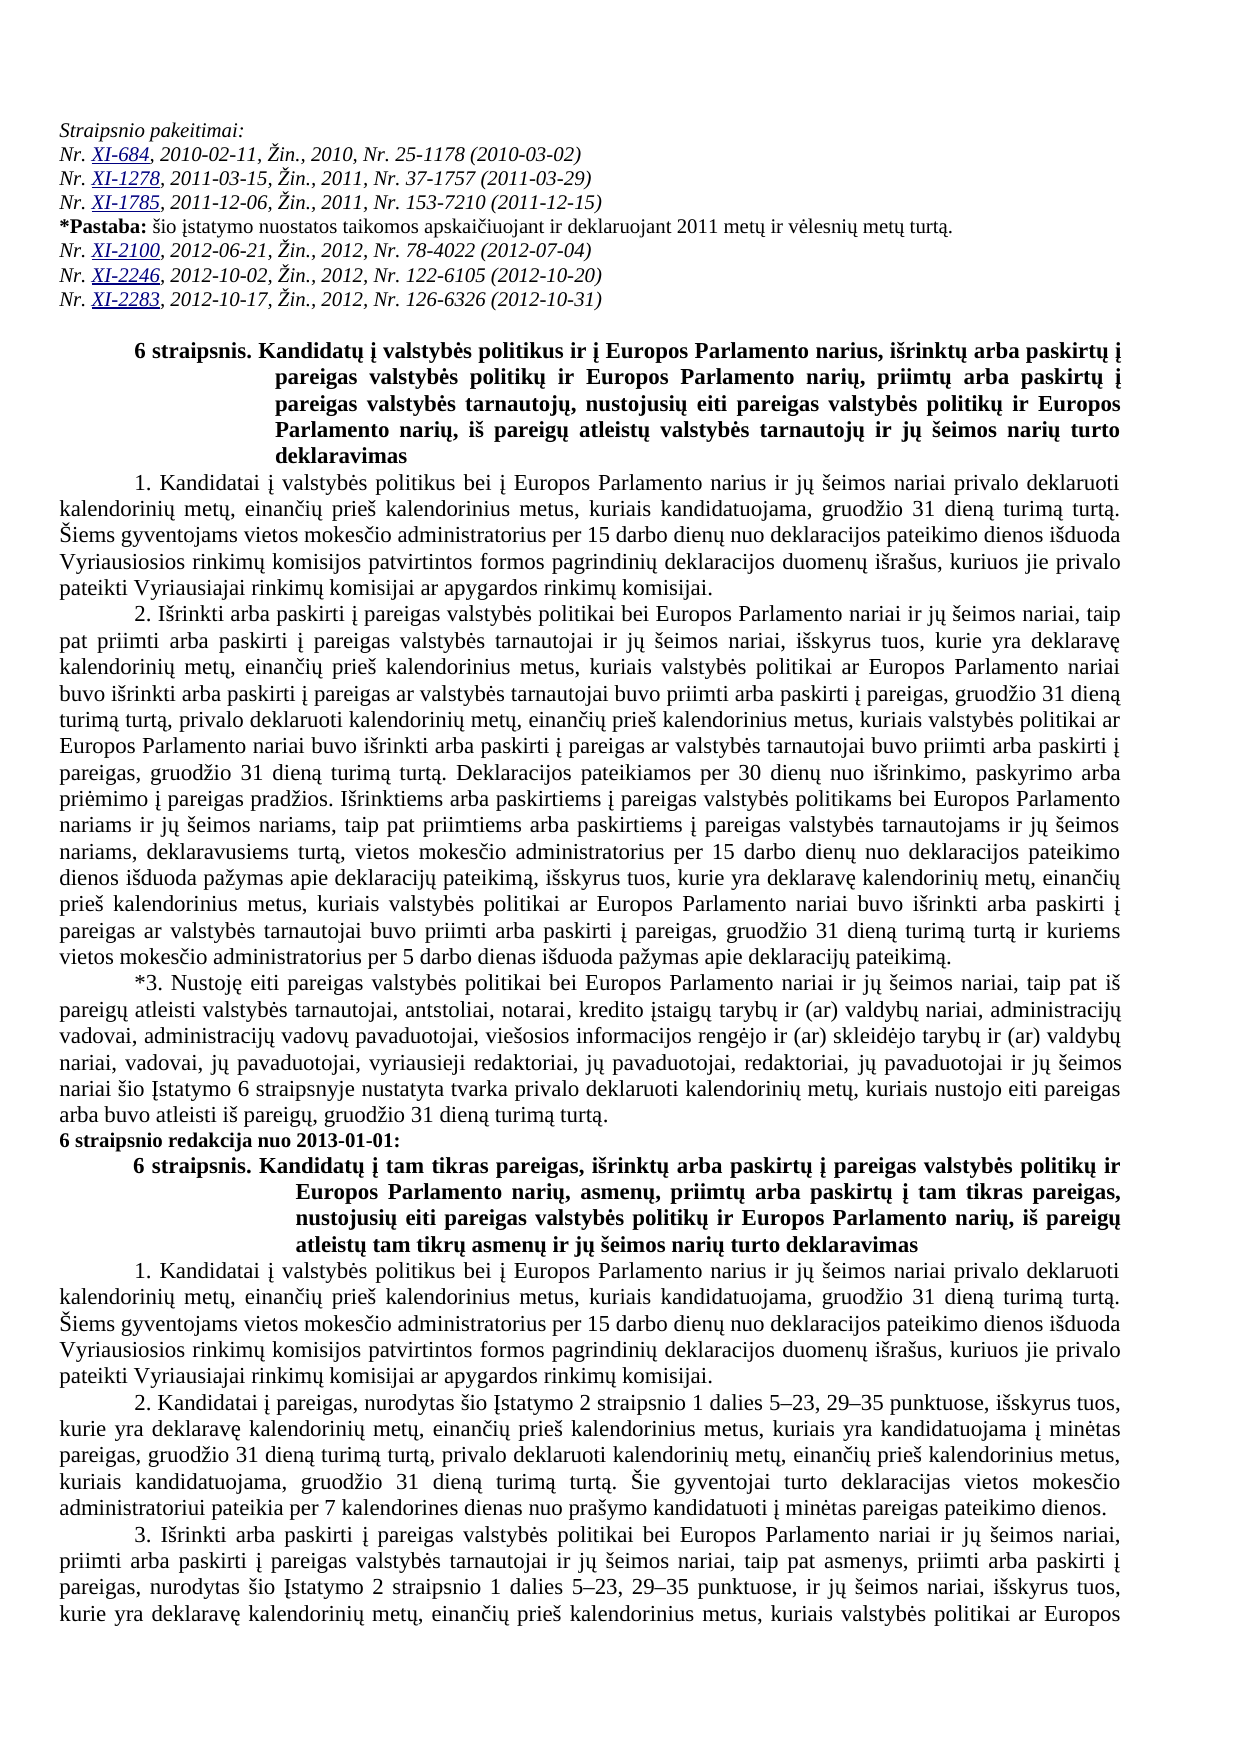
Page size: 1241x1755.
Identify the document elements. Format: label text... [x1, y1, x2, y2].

text Nr. XI-684, 2010-02-11, Žin., 2010, Nr. 25-1178 (2010-03-02) [59, 142, 1122, 166]
text 1. Kandidatai į valstybės politikus bei į Europos Parlamento narius ir jų šeimos nariai privalo deklaruoti kalendorinių metų, einančių prieš kalendorinius metus, kuriais kandidatuojama, gruodžio 31 dieną turimą turtą. Šiems gyventojams vietos mokesčio administratorius per 15 darbo dienų nuo deklaracijos pateikimo dienos išduoda Vyriausiosios rinkimų komisijos patvirtintos formos pagrindinių deklaracijos duomenų išrašus, kuriuos jie privalo pateikti Vyriausiajai rinkimų komisijai ar apygardos rinkimų komisijai. [59, 469, 1122, 601]
text 6 straipsnis. Kandidatų į tam tikras pareigas, išrinktų arba paskirtų į pareigas valstybės politikų ir Europos Parlamento narių, asmenų, priimtų arba paskirtų į tam tikras pareigas, nustojusių eiti pareigas valstybės politikų ir Europos Parlamento narių, iš pareigų atleistų tam tikrų asmenų ir jų šeimos narių turto deklaravimas [133, 1152, 1122, 1257]
text Straipsnio pakeitimai: [59, 118, 1122, 142]
text Nr. XI-1278, 2011-03-15, Žin., 2011, Nr. 37-1757 (2011-03-29) [59, 166, 1122, 190]
text *Pastaba: šio įstatymo nuostatos taikomos apskaičiuojant ir deklaruojant 2011 metų ir vėlesnių metų turtą. [59, 214, 1122, 238]
text 1. Kandidatai į valstybės politikus bei į Europos Parlamento narius ir jų šeimos nariai privalo deklaruoti kalendorinių metų, einančių prieš kalendorinius metus, kuriais kandidatuojama, gruodžio 31 dieną turimą turtą. Šiems gyventojams vietos mokesčio administratorius per 15 darbo dienų nuo deklaracijos pateikimo dienos išduoda Vyriausiosios rinkimų komisijos patvirtintos formos pagrindinių deklaracijos duomenų išrašus, kuriuos jie privalo pateikti Vyriausiajai rinkimų komisijai ar apygardos rinkimų komisijai. [59, 1257, 1122, 1389]
text 3. Išrinkti arba paskirti į pareigas valstybės politikai bei Europos Parlamento nariai ir jų šeimos nariai, priimti arba paskirti į pareigas valstybės tarnautojai ir jų šeimos nariai, taip pat asmenys, priimti arba paskirti į pareigas, nurodytas šio Įstatymo 2 straipsnio 1 dalies 5–23, 29–35 punktuose, ir jų šeimos nariai, išskyrus tuos, kurie yra deklaravę kalendorinių metų, einančių prieš kalendorinius metus, kuriais valstybės politikai ar Europos [59, 1521, 1122, 1626]
text 2. Išrinkti arba paskirti į pareigas valstybės politikai bei Europos Parlamento nariai ir jų šeimos nariai, taip pat priimti arba paskirti į pareigas valstybės tarnautojai ir jų šeimos nariai, išskyrus tuos, kurie yra deklaravę kalendorinių metų, einančių prieš kalendorinius metus, kuriais valstybės politikai ar Europos Parlamento nariai buvo išrinkti arba paskirti į pareigas ar valstybės tarnautojai buvo priimti arba paskirti į pareigas, gruodžio 31 dieną turimą turtą, privalo deklaruoti kalendorinių metų, einančių prieš kalendorinius metus, kuriais valstybės politikai ar Europos Parlamento nariai buvo išrinkti arba paskirti į pareigas ar valstybės tarnautojai buvo priimti arba paskirti į pareigas, gruodžio 31 dieną turimą turtą. Deklaracijos pateikiamos per 30 dienų nuo išrinkimo, paskyrimo arba priėmimo į pareigas pradžios. Išrinktiems arba paskirtiems į pareigas valstybės politikams bei Europos Parlamento nariams ir jų šeimos nariams, taip pat priimtiems arba paskirtiems į pareigas valstybės tarnautojams ir jų šeimos nariams, deklaravusiems turtą, vietos mokesčio administratorius per 15 darbo dienų nuo deklaracijos pateikimo dienos išduoda pažymas apie deklaracijų pateikimą, išskyrus tuos, kurie yra deklaravę kalendorinių metų, einančių prieš kalendorinius metus, kuriais valstybės politikai ar Europos Parlamento nariai buvo išrinkti arba paskirti į pareigas ar valstybės tarnautojai buvo priimti arba paskirti į pareigas, gruodžio 31 dieną turimą turtą ir kuriems vietos mokesčio administratorius per 5 darbo dienas išduoda pažymas apie deklaracijų pateikimą. [59, 601, 1122, 969]
text Nr. XI-2100, 2012-06-21, Žin., 2012, Nr. 78-4022 (2012-07-04) [59, 238, 1122, 262]
text Nr. XI-2246, 2012-10-02, Žin., 2012, Nr. 122-6105 (2012-10-20) [59, 262, 1122, 287]
text 6 straipsnio redakcija nuo 2013-01-01: [59, 1128, 1127, 1152]
text 2. Kandidatai į pareigas, nurodytas šio Įstatymo 2 straipsnio 1 dalies 5–23, 29–35 punktuose, išskyrus tuos, kurie yra deklaravę kalendorinių metų, einančių prieš kalendorinius metus, kuriais yra kandidatuojama į minėtas pareigas, gruodžio 31 dieną turimą turtą, privalo deklaruoti kalendorinių metų, einančių prieš kalendorinius metus, kuriais kandidatuojama, gruodžio 31 dieną turimą turtą. Šie gyventojai turto deklaracijas vietos mokesčio administratoriui pateikia per 7 kalendorines dienas nuo prašymo kandidatuoti į minėtas pareigas pateikimo dienos. [59, 1389, 1122, 1521]
text Nr. XI-1785, 2011-12-06, Žin., 2011, Nr. 153-7210 (2011-12-15) [59, 190, 1122, 214]
text 6 straipsnis. Kandidatų į valstybės politikus ir į Europos Parlamento narius, išrinktų arba paskirtų į pareigas valstybės politikų ir Europos Parlamento narių, priimtų arba paskirtų į pareigas valstybės tarnautojų, nustojusių eiti pareigas valstybės politikų ir Europos Parlamento narių, iš pareigų atleistų valstybės tarnautojų ir jų šeimos narių turto deklaravimas [134, 337, 1122, 469]
text *3. Nustoję eiti pareigas valstybės politikai bei Europos Parlamento nariai ir jų šeimos nariai, taip pat iš pareigų atleisti valstybės tarnautojai, antstoliai, notarai, kredito įstaigų tarybų ir (ar) valdybų nariai, administracijų vadovai, administracijų vadovų pavaduotojai, viešosios informacijos rengėjo ir (ar) skleidėjo tarybų ir (ar) valdybų nariai, vadovai, jų pavaduotojai, vyriausieji redaktoriai, jų pavaduotojai, redaktoriai, jų pavaduotojai ir jų šeimos nariai šio Įstatymo 6 straipsnyje nustatyta tvarka privalo deklaruoti kalendorinių metų, kuriais nustojo eiti pareigas arba buvo atleisti iš pareigų, gruodžio 31 dieną turimą turtą. [59, 969, 1122, 1128]
text Nr. XI-2283, 2012-10-17, Žin., 2012, Nr. 126-6326 (2012-10-31) [59, 287, 1122, 311]
